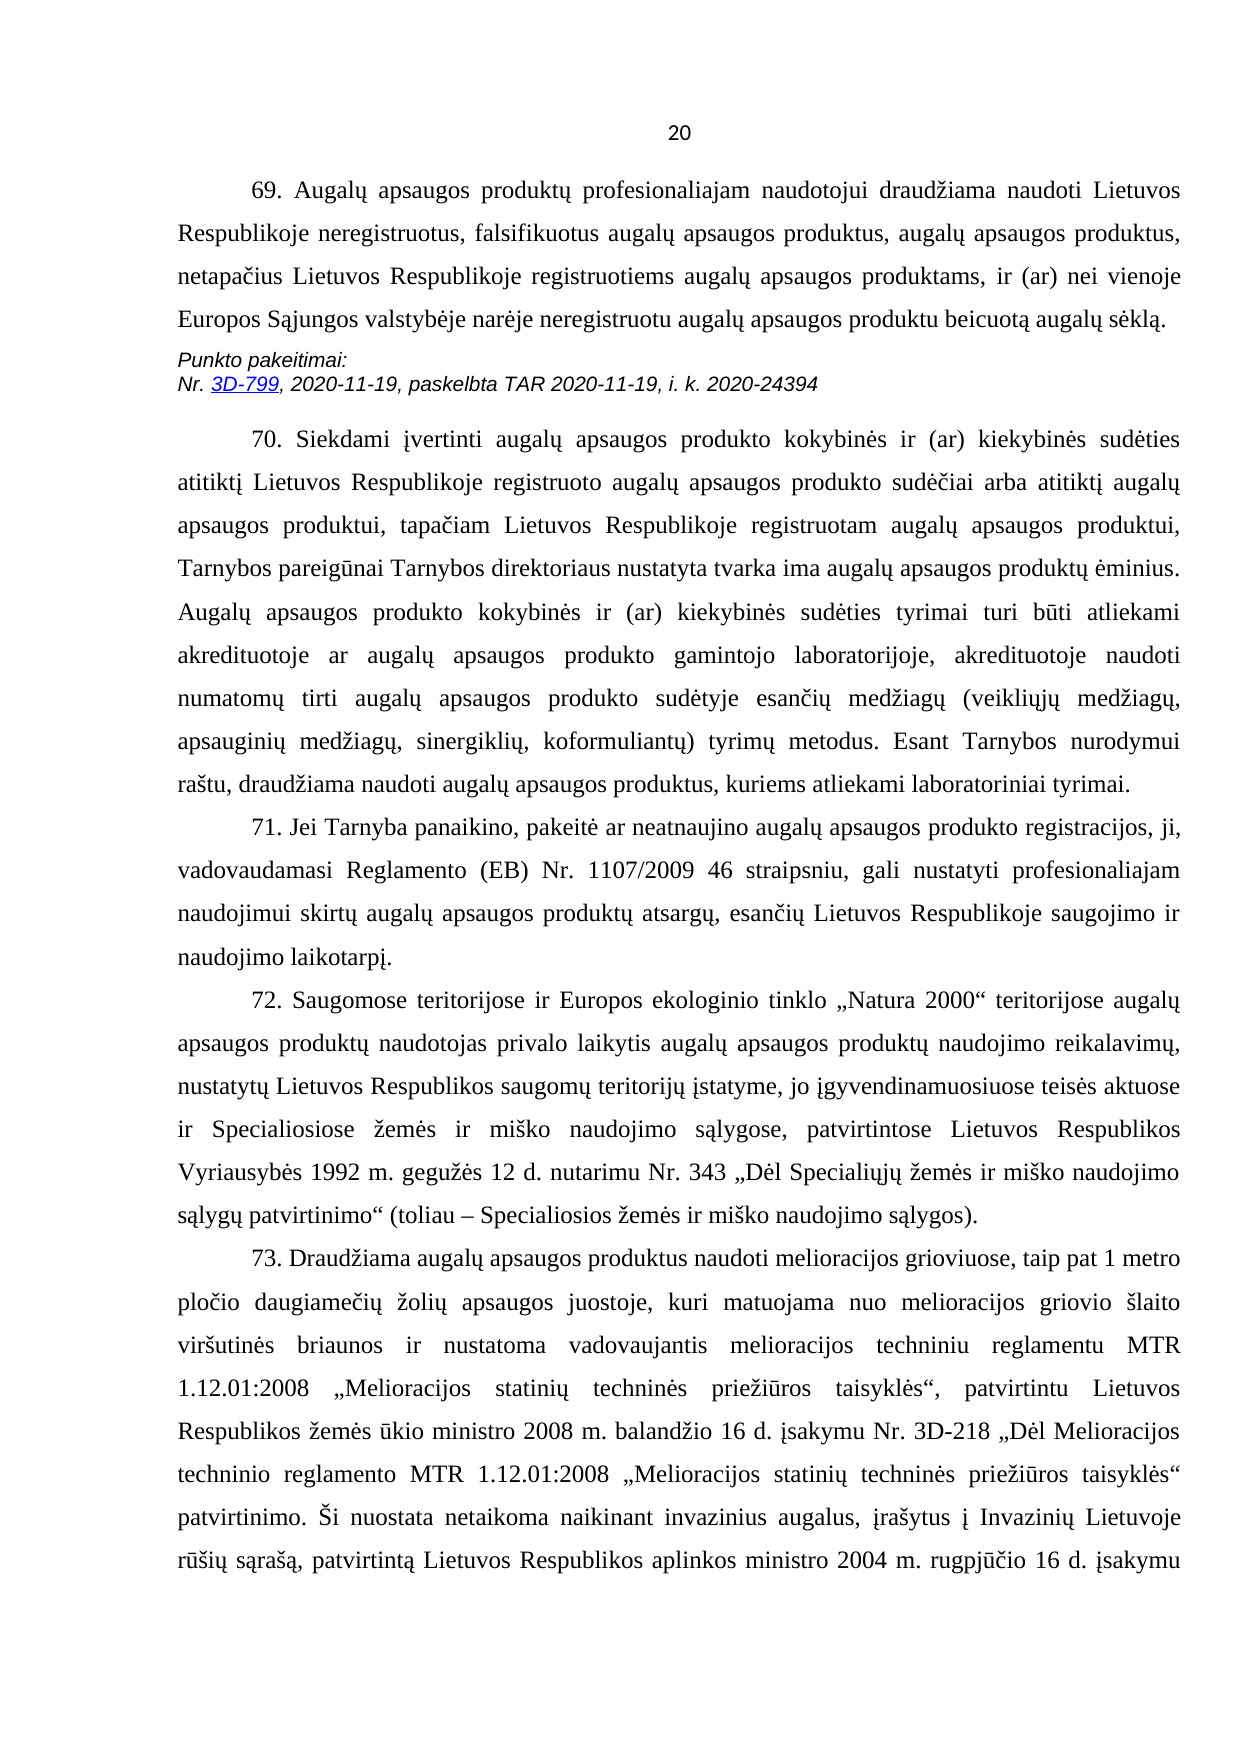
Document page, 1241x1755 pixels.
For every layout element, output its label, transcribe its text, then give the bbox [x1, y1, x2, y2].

text 69. Augalų apsaugos produktų profesionaliajam naudotojui draudžiama naudoti Lietuvos Respublikoje neregistruotus, falsifikuotus augalų apsaugos produktus, augalų apsaugos produktus, netapačius Lietuvos Respublikoje registruotiems augalų apsaugos produktams, ir (ar) nei vienoje Europos Sąjungos valstybėje narėje neregistruotu augalų apsaugos produktu beicuotą augalų sėklą. [177, 175, 1181, 333]
text 72. Saugomose teritorijose ir Europos ekologinio tinklo „Natura 2000“ teritorijose augalų apsaugos produktų naudotojas privalo laikytis augalų apsaugos produktų naudojimo reikalavimų, nustatytų Lietuvos Respublikos saugomų teritorijų įstatyme, jo įgyvendinamuosiuose teisės aktuose ir Specialiosiose žemės ir miško naudojimo sąlygose, patvirtintose Lietuvos Respublikos Vyriausybės 1992 m. gegužės 12 d. nutarimu Nr. 343 „Dėl Specialiųjų žemės ir miško naudojimo sąlygų patvirtinimo“ (toliau – Specialiosios žemės ir miško naudojimo sąlygos). [177, 985, 1181, 1229]
text 73. Draudžiama augalų apsaugos produktus naudoti melioracijos grioviuose, taip pat 1 metro pločio daugiamečių žolių apsaugos juostoje, kuri matuojama nuo melioracijos griovio šlaito viršutinės briaunos ir nustatoma vadovaujantis melioracijos techniniu reglamentu MTR 1.12.01:2008 „Melioracijos statinių techninės priežiūros taisyklės“, patvirtintu Lietuvos Respublikos žemės ūkio ministro 2008 m. balandžio 16 d. įsakymu Nr. 3D-218 „Dėl Melioracijos techninio reglamento MTR 1.12.01:2008 „Melioracijos statinių techninės priežiūros taisyklės“ patvirtinimo. Ši nuostata netaikoma naikinant invazinius augalus, įrašytus į Invazinių Lietuvoje rūšių sąrašą, patvirtintą Lietuvos Respublikos aplinkos ministro 2004 m. rugpjūčio 16 d. įsakymu [177, 1243, 1181, 1574]
text 70. Siekdami įvertinti augalų apsaugos produkto kokybinės ir (ar) kiekybinės sudėties atitiktį Lietuvos Respublikoje registruoto augalų apsaugos produkto sudėčiai arba atitiktį augalų apsaugos produktui, tapačiam Lietuvos Respublikoje registruotam augalų apsaugos produktui, Tarnybos pareigūnai Tarnybos direktoriaus nustatyta tvarka ima augalų apsaugos produktų ėminius. Augalų apsaugos produkto kokybinės ir (ar) kiekybinės sudėties tyrimai turi būti atliekami akredituotoje ar augalų apsaugos produkto gamintojo laboratorijoje, akredituotoje naudoti numatomų tirti augalų apsaugos produkto sudėtyje esančių medžiagų (veikliųjų medžiagų, apsauginių medžiagų, sinergiklių, koformuliantų) tyrimų metodus. Esant Tarnybos nurodymui raštu, draudžiama naudoti augalų apsaugos produktus, kuriems atliekami laboratoriniai tyrimai. [177, 424, 1181, 798]
text Punkto pakeitimai: [177, 347, 1181, 371]
text 71. Jei Tarnyba panaikino, pakeitė ar neatnaujino augalų apsaugos produkto registracijos, ji, vadovaudamasi Reglamento (EB) Nr. 1107/2009 46 straipsniu, gali nustatyti profesionaliajam naudojimui skirtų augalų apsaugos produktų atsargų, esančių Lietuvos Respublikoje saugojimo ir naudojimo laikotarpį. [177, 812, 1181, 970]
text Nr. 3D-799, 2020-11-19, paskelbta TAR 2020-11-19, i. k. 2020-24394 [177, 371, 1181, 395]
